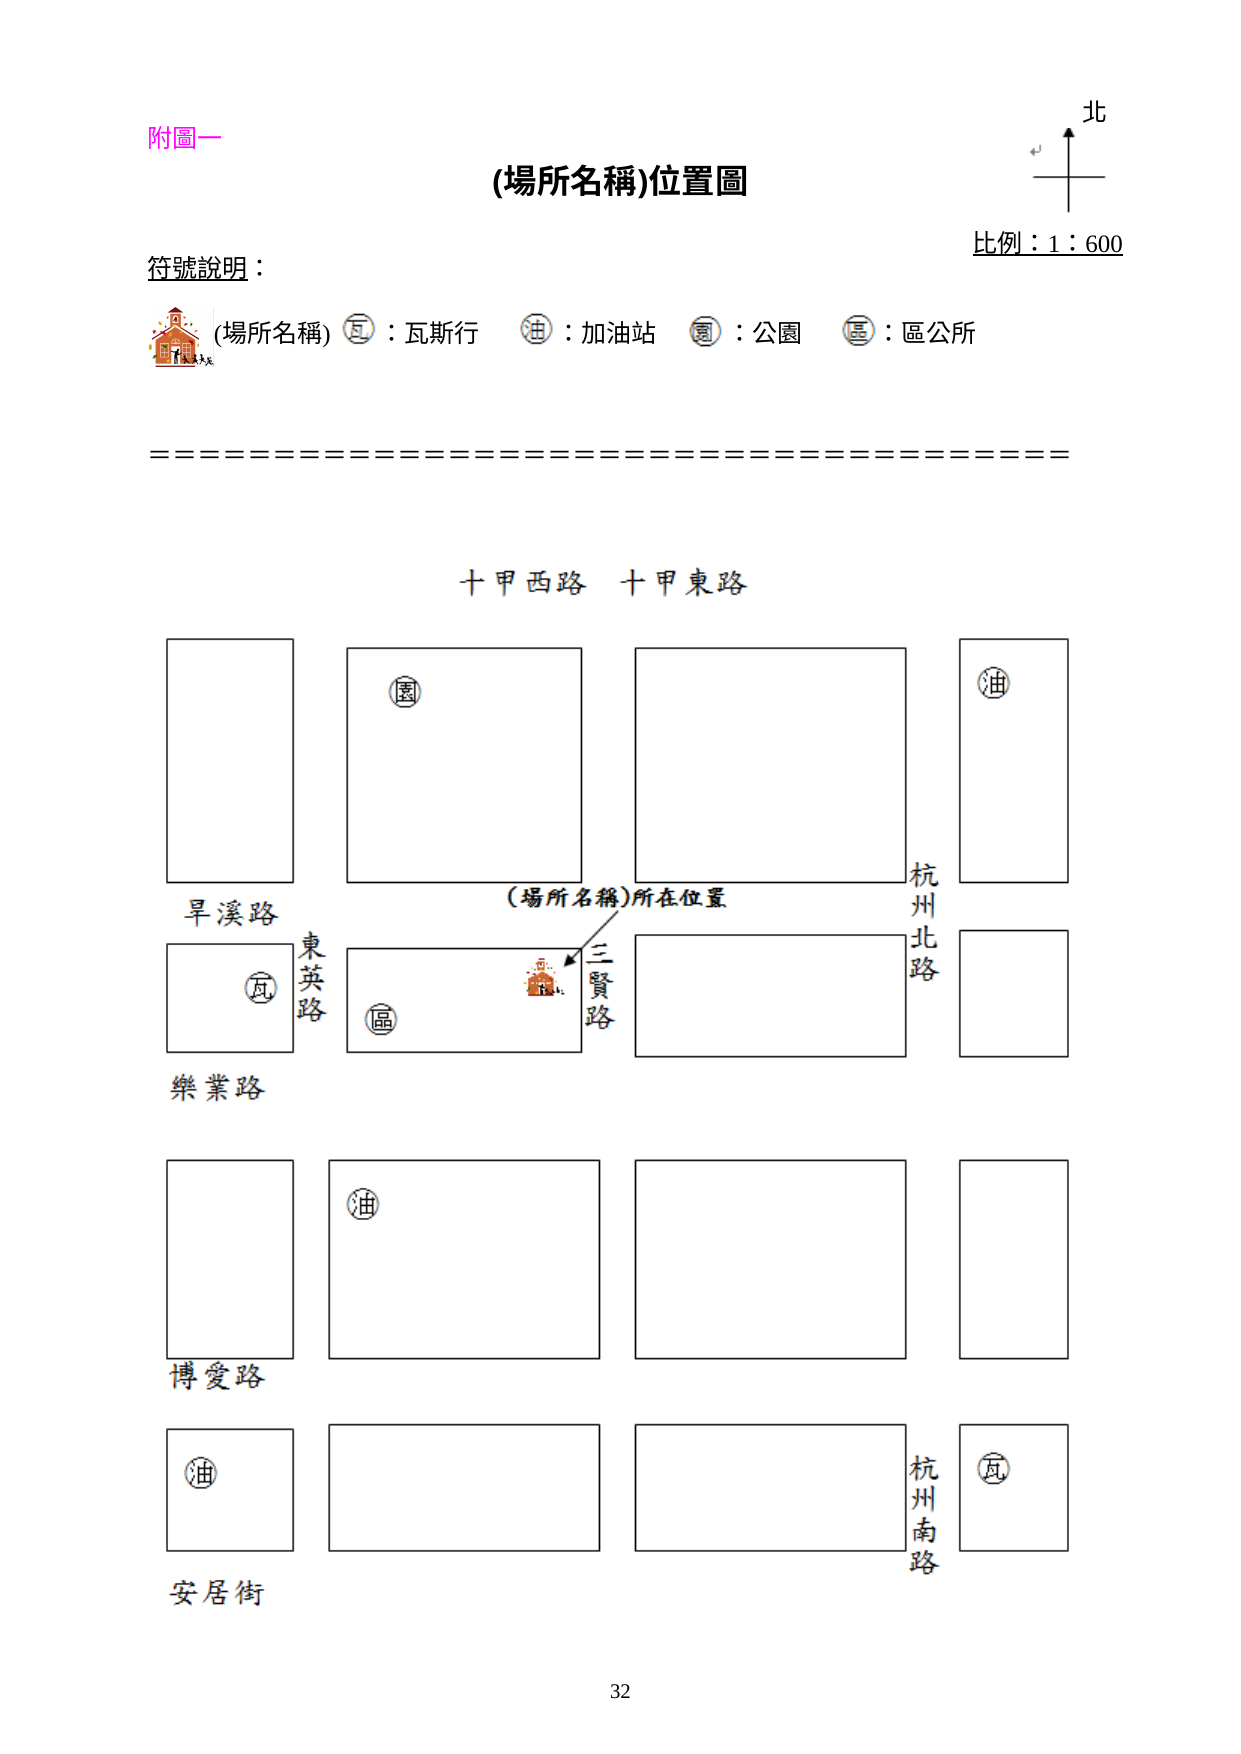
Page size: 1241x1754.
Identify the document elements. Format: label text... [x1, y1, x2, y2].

picture [516, 303, 556, 349]
text ：(場所名稱) ：瓦斯行 ：加油站 ：公園 ：區公所 [380, 313, 516, 349]
text ：(場所名稱) ：瓦斯行 ：加油站 ：公園 ：區公所 [556, 313, 682, 349]
text ：(場所名稱) ：瓦斯行 ：加油站 ：公園 ：區公所 [877, 313, 1092, 349]
text 北 [1025, 92, 1108, 128]
picture [838, 306, 877, 354]
picture [147, 527, 1093, 1618]
picture [682, 304, 728, 356]
text ：(場所名稱) ：瓦斯行 ：加油站 ：公園 ：區公所 [214, 313, 332, 349]
picture [1027, 128, 1106, 222]
text 符號說明： [148, 248, 1092, 284]
text 比例：1：600 [950, 223, 1145, 257]
text ＝＝＝＝＝＝＝＝＝＝＝＝＝＝＝＝＝＝＝＝＝＝＝＝＝＝＝＝＝＝＝＝＝＝＝＝＝ [148, 436, 1092, 472]
text (場所名稱)位置圖 [148, 84, 1160, 265]
picture [332, 303, 380, 352]
picture [148, 307, 214, 367]
text 附圖一 [148, 118, 1010, 154]
text ：(場所名稱) ：瓦斯行 ：加油站 ：公園 ：區公所 [728, 313, 838, 349]
